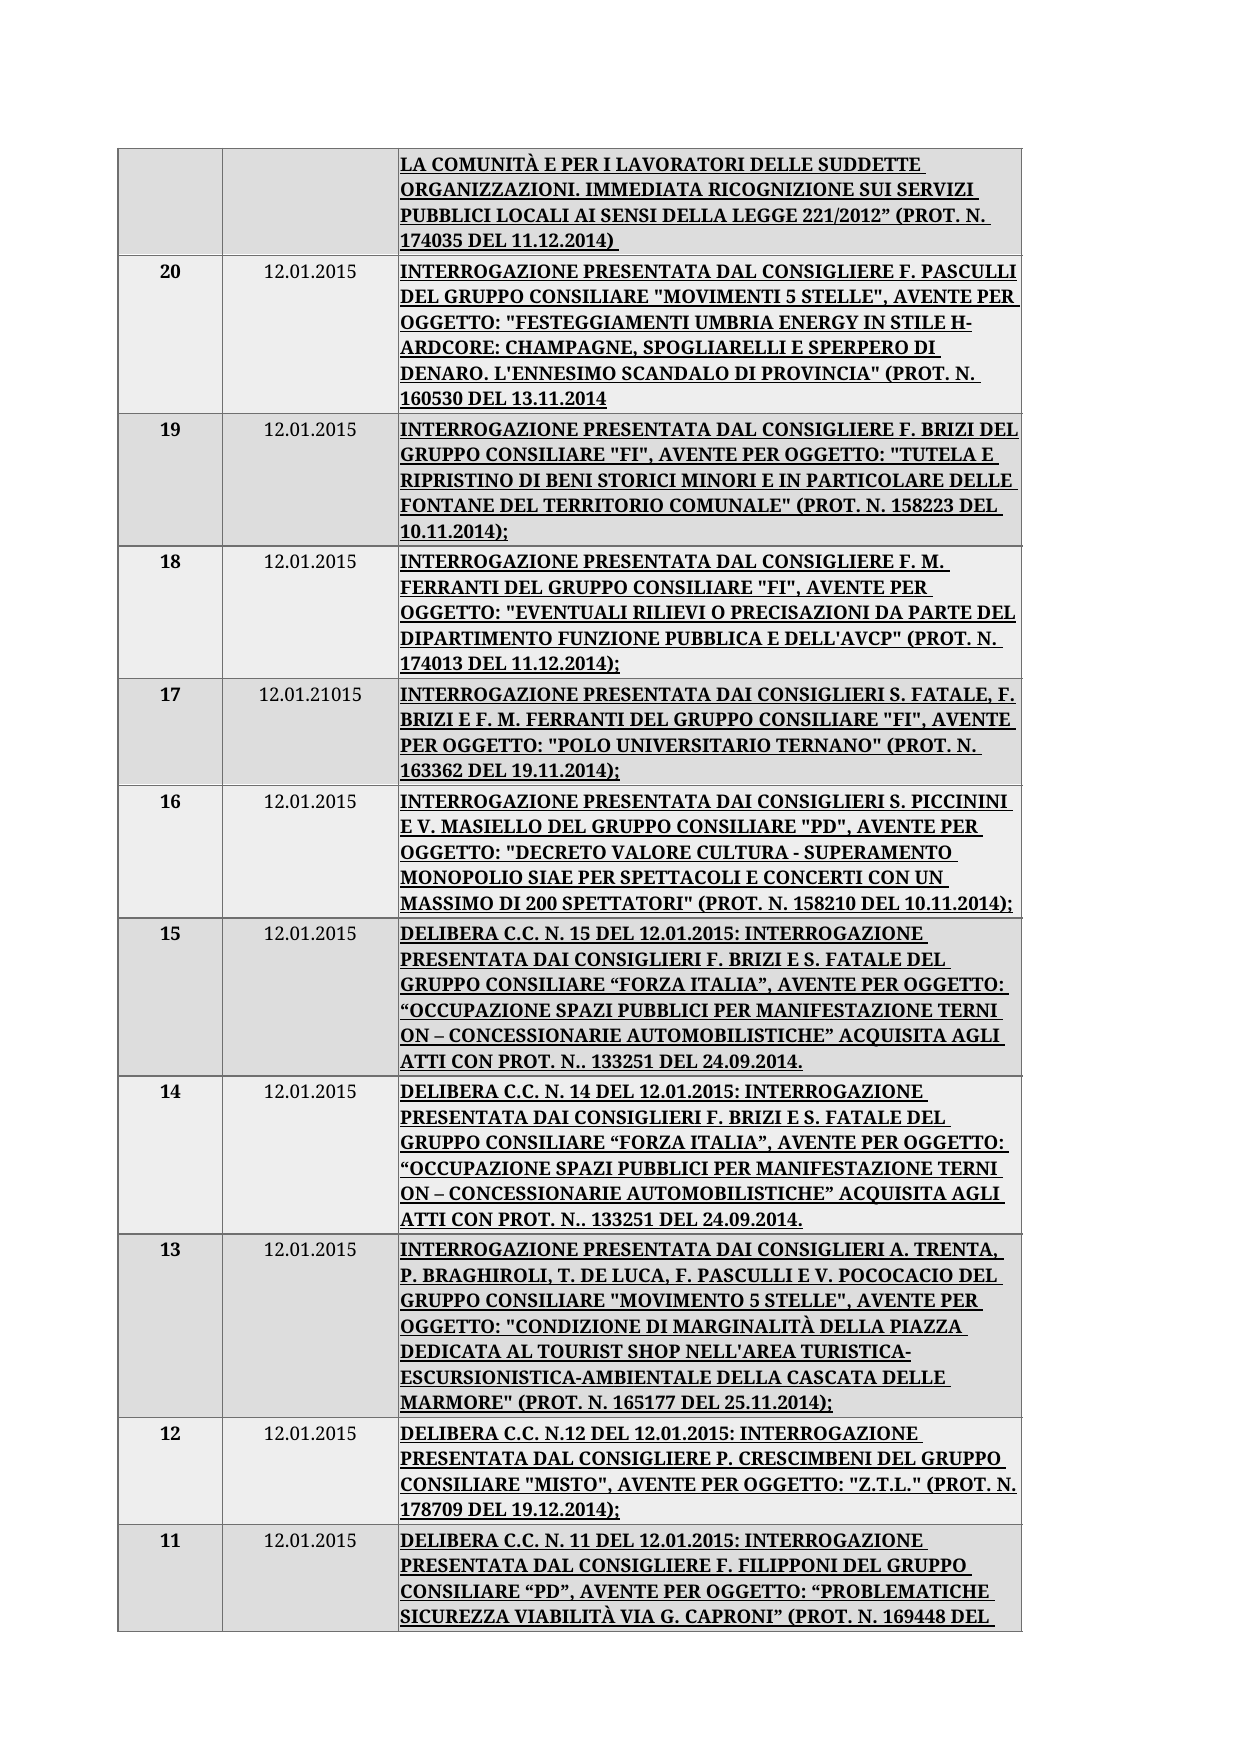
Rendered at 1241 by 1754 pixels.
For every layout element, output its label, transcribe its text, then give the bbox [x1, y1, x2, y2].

table_cell 18 [119, 547, 222, 678]
table_cell [223, 149, 398, 254]
table_cell DELIBERA C.C. N. 15 DEL 12.01.2015: INTERROGAZIONE PRESENTATA DAI CONSIGLIERI F. BRIZI E S. FATALE DEL GRUPPO CONSILIARE “FORZA ITALIA”, AVENTE PER OGGETTO: “OCCUPAZIONE SPAZI PUBBLICI PER MANIFESTAZIONE TERNI ON – CONCESSIONARIE AUTOMOBILISTICHE” ACQUISITA AGLI ATTI CON PROT. N.. 133251 DEL 24.09.2014. [399, 919, 1021, 1075]
table_cell LA COMUNITÀ E PER I LAVORATORI DELLE SUDDETTE ORGANIZZAZIONI. IMMEDIATA RICOGNIZIONE SUI SERVIZI PUBBLICI LOCALI AI SENSI DELLA LEGGE 221/2012” (PROT. N. 174035 DEL 11.12.2014) [399, 149, 1021, 254]
table_cell 12.01.2015 [223, 547, 398, 678]
table_cell INTERROGAZIONE PRESENTATA DAL CONSIGLIERE F. PASCULLI DEL GRUPPO CONSILIARE "MOVIMENTI 5 STELLE", AVENTE PER OGGETTO: "FESTEGGIAMENTI UMBRIA ENERGY IN STILE H-ARDCORE: CHAMPAGNE, SPOGLIARELLI E SPERPERO DI DENARO. L'ENNESIMO SCANDALO DI PROVINCIA" (PROT. N. 160530 DEL 13.11.2014 [399, 256, 1021, 413]
table_cell 11 [119, 1525, 222, 1631]
table_cell 12.01.2015 [223, 1235, 398, 1417]
table_cell 20 [119, 256, 222, 413]
table_cell DELIBERA C.C. N. 14 DEL 12.01.2015: INTERROGAZIONE PRESENTATA DAI CONSIGLIERI F. BRIZI E S. FATALE DEL GRUPPO CONSILIARE “FORZA ITALIA”, AVENTE PER OGGETTO: “OCCUPAZIONE SPAZI PUBBLICI PER MANIFESTAZIONE TERNI ON – CONCESSIONARIE AUTOMOBILISTICHE” ACQUISITA AGLI ATTI CON PROT. N.. 133251 DEL 24.09.2014. [399, 1077, 1021, 1233]
table_cell INTERROGAZIONE PRESENTATA DAI CONSIGLIERI S. PICCININI E V. MASIELLO DEL GRUPPO CONSILIARE "PD", AVENTE PER OGGETTO: "DECRETO VALORE CULTURA - SUPERAMENTO MONOPOLIO SIAE PER SPETTACOLI E CONCERTI CON UN MASSIMO DI 200 SPETTATORI" (PROT. N. 158210 DEL 10.11.2014); [399, 786, 1021, 917]
table_cell DELIBERA C.C. N. 11 DEL 12.01.2015: INTERROGAZIONE PRESENTATA DAL CONSIGLIERE F. FILIPPONI DEL GRUPPO CONSILIARE “PD”, AVENTE PER OGGETTO: “PROBLEMATICHE SICUREZZA VIABILITÀ VIA G. CAPRONI” (PROT. N. 169448 DEL [399, 1525, 1021, 1631]
table_cell INTERROGAZIONE PRESENTATA DAI CONSIGLIERI S. FATALE, F. BRIZI E F. M. FERRANTI DEL GRUPPO CONSILIARE "FI", AVENTE PER OGGETTO: "POLO UNIVERSITARIO TERNANO" (PROT. N. 163362 DEL 19.11.2014); [399, 679, 1021, 784]
table_cell 12 [119, 1418, 222, 1524]
table_cell 12.01.2015 [223, 1525, 398, 1631]
table_cell 12.01.21015 [223, 679, 398, 784]
table_cell 13 [119, 1235, 222, 1417]
table_cell 17 [119, 679, 222, 784]
table_cell INTERROGAZIONE PRESENTATA DAL CONSIGLIERE F. M. FERRANTI DEL GRUPPO CONSILIARE "FI", AVENTE PER OGGETTO: "EVENTUALI RILIEVI O PRECISAZIONI DA PARTE DEL DIPARTIMENTO FUNZIONE PUBBLICA E DELL'AVCP" (PROT. N. 174013 DEL 11.12.2014); [399, 547, 1021, 678]
table_cell 12.01.2015 [223, 256, 398, 413]
table_cell DELIBERA C.C. N.12 DEL 12.01.2015: INTERROGAZIONE PRESENTATA DAL CONSIGLIERE P. CRESCIMBENI DEL GRUPPO CONSILIARE "MISTO", AVENTE PER OGGETTO: "Z.T.L." (PROT. N. 178709 DEL 19.12.2014); [399, 1418, 1021, 1524]
table_cell 12.01.2015 [223, 1077, 398, 1233]
table_cell 15 [119, 919, 222, 1075]
table_cell [119, 149, 222, 254]
table_cell 14 [119, 1077, 222, 1233]
table_cell 19 [119, 414, 222, 545]
table_cell 12.01.2015 [223, 1418, 398, 1524]
table_cell 16 [119, 786, 222, 917]
table_cell INTERROGAZIONE PRESENTATA DAL CONSIGLIERE F. BRIZI DEL GRUPPO CONSILIARE "FI", AVENTE PER OGGETTO: "TUTELA E RIPRISTINO DI BENI STORICI MINORI E IN PARTICOLARE DELLE FONTANE DEL TERRITORIO COMUNALE" (PROT. N. 158223 DEL 10.11.2014); [399, 414, 1021, 545]
table_cell INTERROGAZIONE PRESENTATA DAI CONSIGLIERI A. TRENTA, P. BRAGHIROLI, T. DE LUCA, F. PASCULLI E V. POCOCACIO DEL GRUPPO CONSILIARE "MOVIMENTO 5 STELLE", AVENTE PER OGGETTO: "CONDIZIONE DI MARGINALITÀ DELLA PIAZZA DEDICATA AL TOURIST SHOP NELL'AREA TURISTICA-ESCURSIONISTICA-AMBIENTALE DELLA CASCATA DELLE MARMORE" (PROT. N. 165177 DEL 25.11.2014); [399, 1235, 1021, 1417]
table_cell 12.01.2015 [223, 919, 398, 1075]
table_cell 12.01.2015 [223, 786, 398, 917]
table_cell 12.01.2015 [223, 414, 398, 545]
